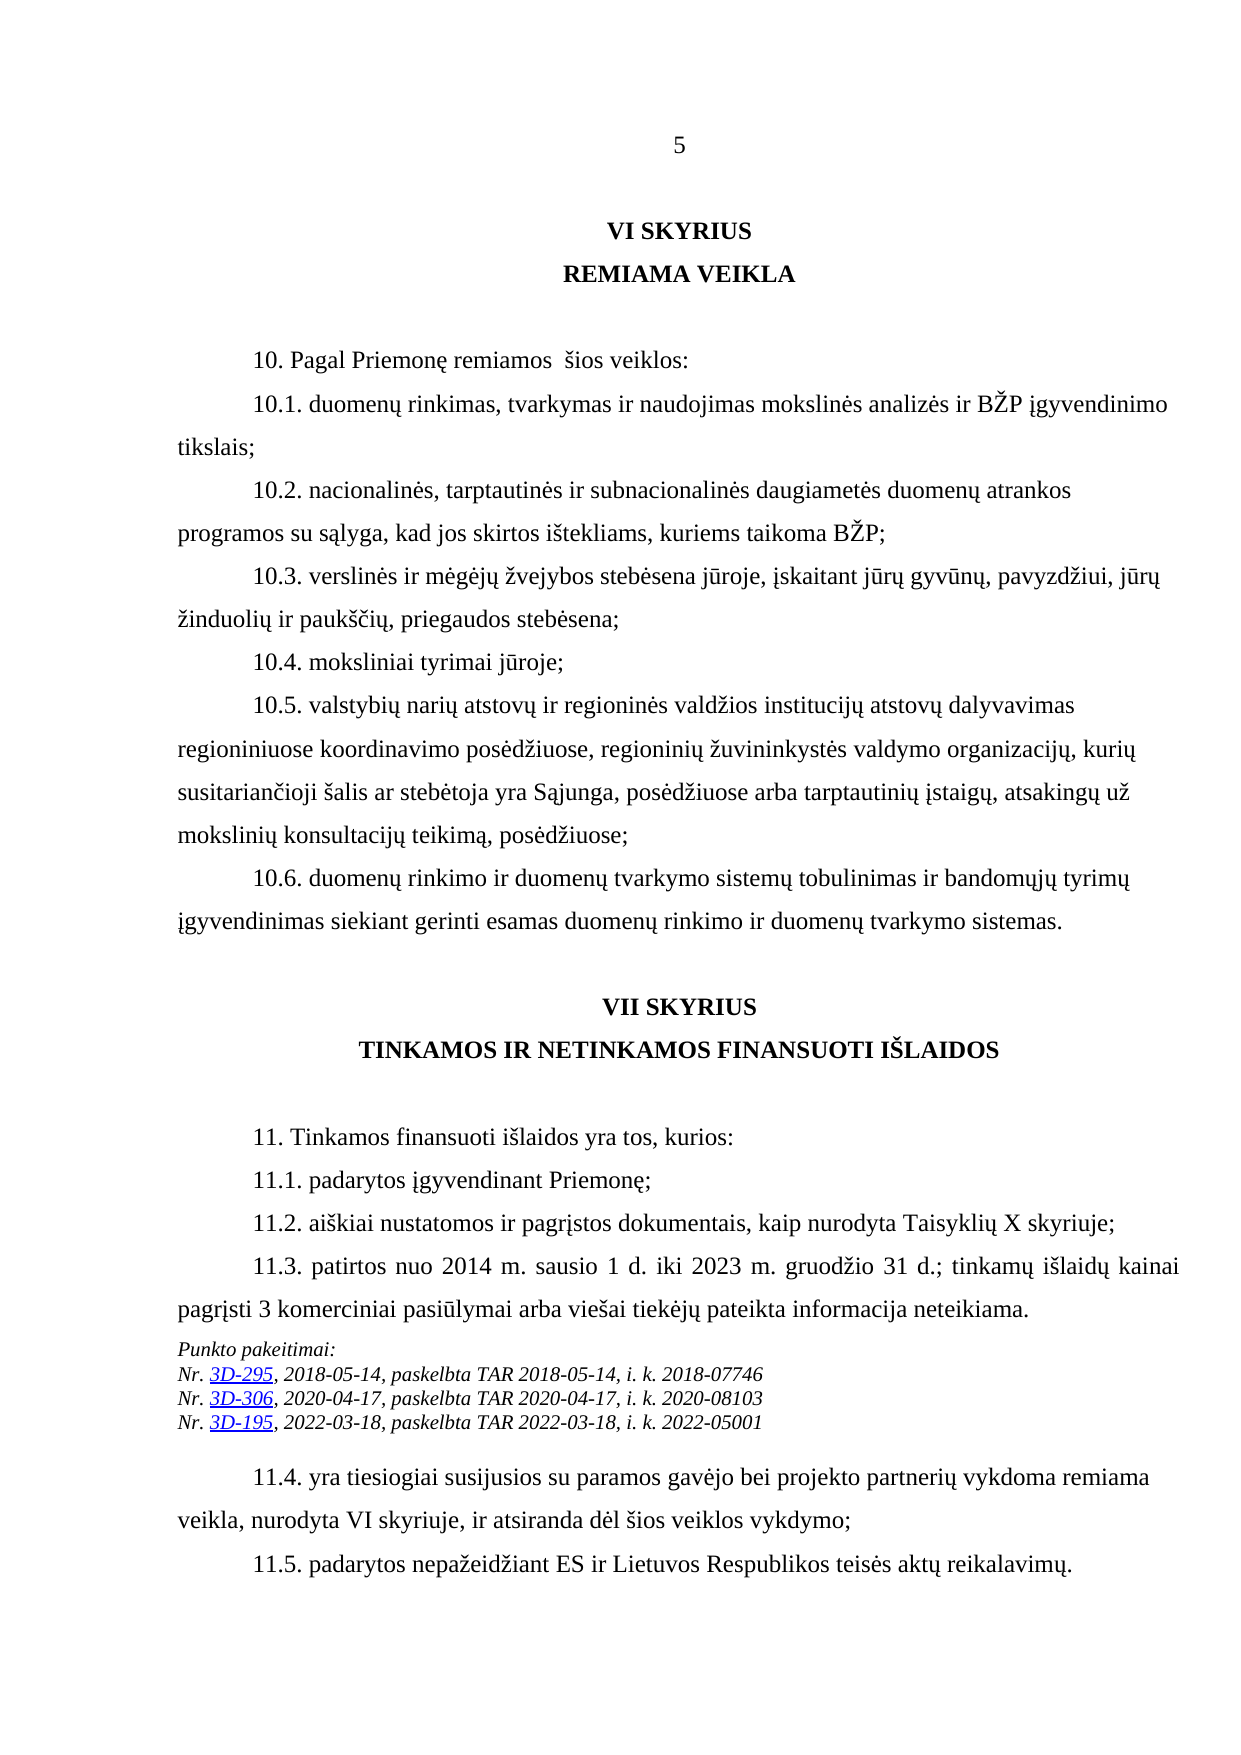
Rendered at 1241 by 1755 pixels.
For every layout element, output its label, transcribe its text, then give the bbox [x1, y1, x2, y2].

text 10.6. duomenų rinkimo ir duomenų tvarkymo sistemų tobulinimas ir bandomųjų tyrimų įgyvendinimas siekiant gerinti esamas duomenų rinkimo ir duomenų tvarkymo sistemas. [177, 863, 1181, 935]
text 10.4. moksliniai tyrimai jūroje; [177, 647, 1181, 676]
text 11.1. padarytos įgyvendinant Priemonę; [177, 1165, 1181, 1194]
text Nr. 3D-195, 2022-03-18, paskelbta TAR 2022-03-18, i. k. 2022-05001 [177, 1409, 1181, 1434]
text 10.3. verslinės ir mėgėjų žvejybos stebėsena jūroje, įskaitant jūrų gyvūnų, pavyzdžiui, jūrų žinduolių ir paukščių, priegaudos stebėsena; [177, 561, 1181, 633]
text 11.3. patirtos nuo 2014 m. sausio 1 d. iki 2023 m. gruodžio 31 d.; tinkamų išlaidų kainai pagrįsti 3 komerciniai pasiūlymai arba viešai tiekėjų pateikta informacija neteikiama. [177, 1251, 1181, 1323]
text Nr. 3D-295, 2018-05-14, paskelbta TAR 2018-05-14, i. k. 2018-07746 [177, 1361, 1181, 1386]
text 11.2. aiškiai nustatomos ir pagrįstos dokumentais, kaip nurodyta Taisyklių X skyriuje; [177, 1208, 1181, 1237]
text Punkto pakeitimai: [177, 1337, 1181, 1361]
text 10.5. valstybių narių atstovų ir regioninės valdžios institucijų atstovų dalyvavimas regioniniuose koordinavimo posėdžiuose, regioninių žuvininkystės valdymo organizacijų, kurių susitariančioji šalis ar stebėtoja yra Sąjunga, posėdžiuose arba tarptautinių įstaigų, atsakingų už mokslinių konsultacijų teikimą, posėdžiuose; [177, 691, 1181, 849]
text Nr. 3D-306, 2020-04-17, paskelbta TAR 2020-04-17, i. k. 2020-08103 [177, 1386, 1181, 1409]
text 10.1. duomenų rinkimas, tvarkymas ir naudojimas mokslinės analizės ir BŽP įgyvendinimo tikslais; [177, 389, 1181, 461]
text 11.4. yra tiesiogiai susijusios su paramos gavėjo bei projekto partnerių vykdoma remiama veikla, nurodyta VI skyriuje, ir atsiranda dėl šios veiklos vykdymo; [177, 1462, 1181, 1534]
text VII SKYRIUS [177, 992, 1181, 1021]
text 11. Tinkamos finansuoti išlaidos yra tos, kurios: [177, 1122, 1181, 1151]
text REMIAMA VEIKLA [177, 259, 1181, 288]
text 11.5. padarytos nepažeidžiant ES ir Lietuvos Respublikos teisės aktų reikalavimų. [177, 1549, 1181, 1577]
text 10. Pagal Priemonę remiamos šios veiklos: [177, 346, 1181, 374]
text VI SKYRIUS [177, 216, 1181, 245]
text TINKAMOS IR NETINKAMOS FINANSUOTI IŠLAIDOS [177, 1036, 1181, 1064]
text 10.2. nacionalinės, tarptautinės ir subnacionalinės daugiametės duomenų atrankos programos su sąlyga, kad jos skirtos ištekliams, kuriems taikoma BŽP; [177, 475, 1181, 547]
